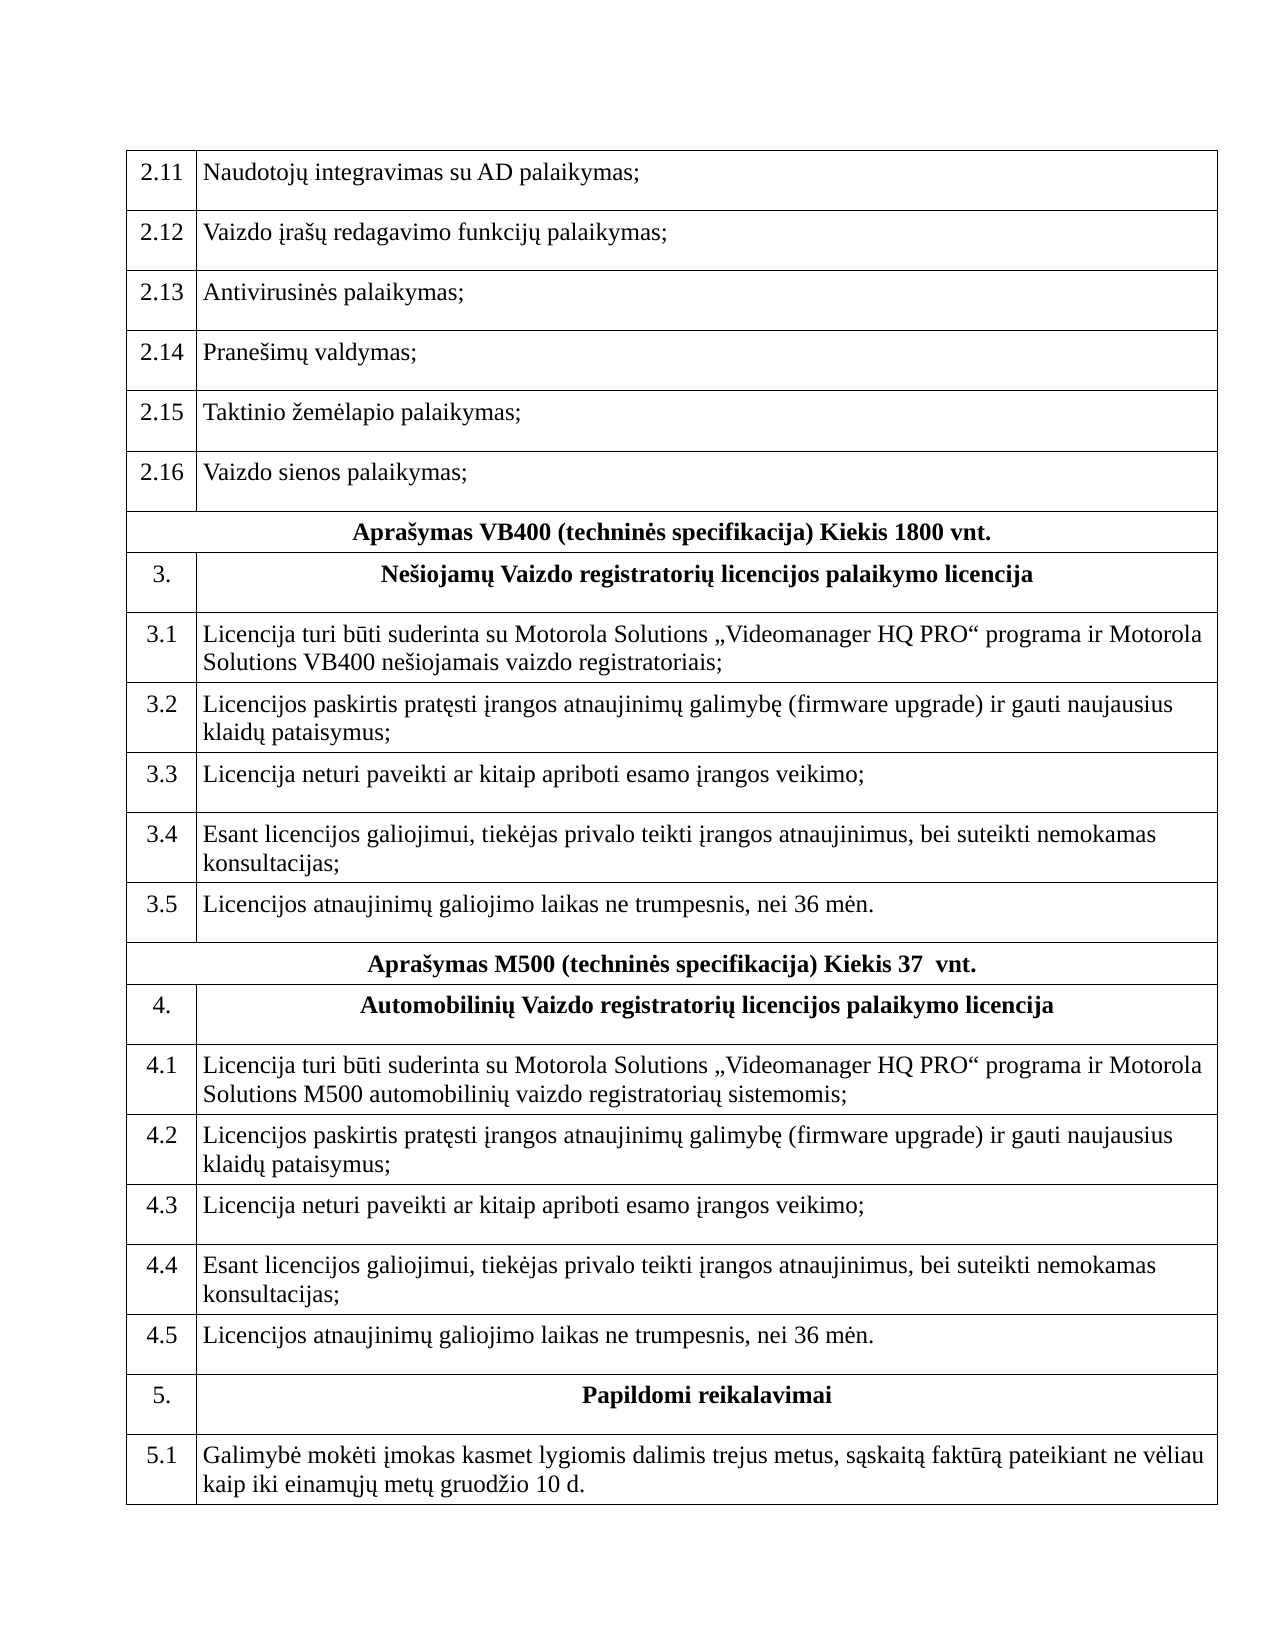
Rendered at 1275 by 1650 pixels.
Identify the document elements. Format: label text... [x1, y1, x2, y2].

table_cell Licencija turi būti suderinta su Motorola Solutions „Videomanager HQ PRO“ programa ir Motorola Solutions M500 automobilinių vaizdo registratoriaų sistemomis; [197, 1045, 1217, 1113]
table_cell Aprašymas VB400 (techninės specifikacija) Kiekis 1800 vnt. [127, 512, 1217, 552]
table_cell 2.16 [127, 452, 196, 511]
table_cell Papildomi reikalavimai [197, 1375, 1217, 1434]
table_cell Vaizdo sienos palaikymas; [197, 452, 1217, 511]
table_cell 4.3 [127, 1185, 196, 1244]
table_cell Galimybė mokėti įmokas kasmet lygiomis dalimis trejus metus, sąskaitą faktūrą pateikiant ne vėliau kaip iki einamųjų metų gruodžio 10 d. [197, 1435, 1217, 1504]
table_cell Automobilinių Vaizdo registratorių licencijos palaikymo licencija [197, 985, 1217, 1043]
table_cell Licencija neturi paveikti ar kitaip apriboti esamo įrangos veikimo; [197, 1185, 1217, 1244]
table_cell Licencijos paskirtis pratęsti įrangos atnaujinimų galimybę (firmware upgrade) ir gauti naujausius klaidų pataisymus; [197, 1115, 1217, 1183]
table_cell Licencijos atnaujinimų galiojimo laikas ne trumpesnis, nei 36 mėn. [197, 883, 1217, 942]
table_cell 4. [127, 985, 196, 1043]
table_cell 4.5 [127, 1315, 196, 1374]
table_cell Esant licencijos galiojimui, tiekėjas privalo teikti įrangos atnaujinimus, bei suteikti nemokamas konsultacijas; [197, 813, 1217, 882]
table_cell Taktinio žemėlapio palaikymas; [197, 391, 1217, 451]
table_cell 4.1 [127, 1045, 196, 1113]
table_cell 4.2 [127, 1115, 196, 1183]
table_cell Nešiojamų Vaizdo registratorių licencijos palaikymo licencija [197, 553, 1217, 612]
table_cell 2.13 [127, 271, 196, 330]
table_cell Licencijos paskirtis pratęsti įrangos atnaujinimų galimybę (firmware upgrade) ir gauti naujausius klaidų pataisymus; [197, 683, 1217, 752]
table_cell Licencijos atnaujinimų galiojimo laikas ne trumpesnis, nei 36 mėn. [197, 1315, 1217, 1374]
table_cell Pranešimų valdymas; [197, 331, 1217, 390]
table_cell Naudotojų integravimas su AD palaikymas; [197, 151, 1217, 210]
table_cell 5.1 [127, 1435, 196, 1504]
table_cell 2.14 [127, 331, 196, 390]
table_cell Vaizdo įrašų redagavimo funkcijų palaikymas; [197, 211, 1217, 270]
table_cell 2.12 [127, 211, 196, 270]
table_cell 3.4 [127, 813, 196, 882]
table_cell 3.5 [127, 883, 196, 942]
table_cell 3.1 [127, 613, 196, 682]
table_cell Licencija neturi paveikti ar kitaip apriboti esamo įrangos veikimo; [197, 753, 1217, 812]
table_cell 2.15 [127, 391, 196, 451]
table_cell Antivirusinės palaikymas; [197, 271, 1217, 330]
table_cell Aprašymas M500 (techninės specifikacija) Kiekis 37 vnt. [127, 943, 1217, 983]
table_cell Esant licencijos galiojimui, tiekėjas privalo teikti įrangos atnaujinimus, bei suteikti nemokamas konsultacijas; [197, 1245, 1217, 1314]
table_cell 4.4 [127, 1245, 196, 1314]
table_cell 3.2 [127, 683, 196, 752]
table_cell Licencija turi būti suderinta su Motorola Solutions „Videomanager HQ PRO“ programa ir Motorola Solutions VB400 nešiojamais vaizdo registratoriais; [197, 613, 1217, 682]
table_cell 3. [127, 553, 196, 612]
table_cell 5. [127, 1375, 196, 1434]
table_cell 2.11 [127, 151, 196, 210]
table_cell 3.3 [127, 753, 196, 812]
